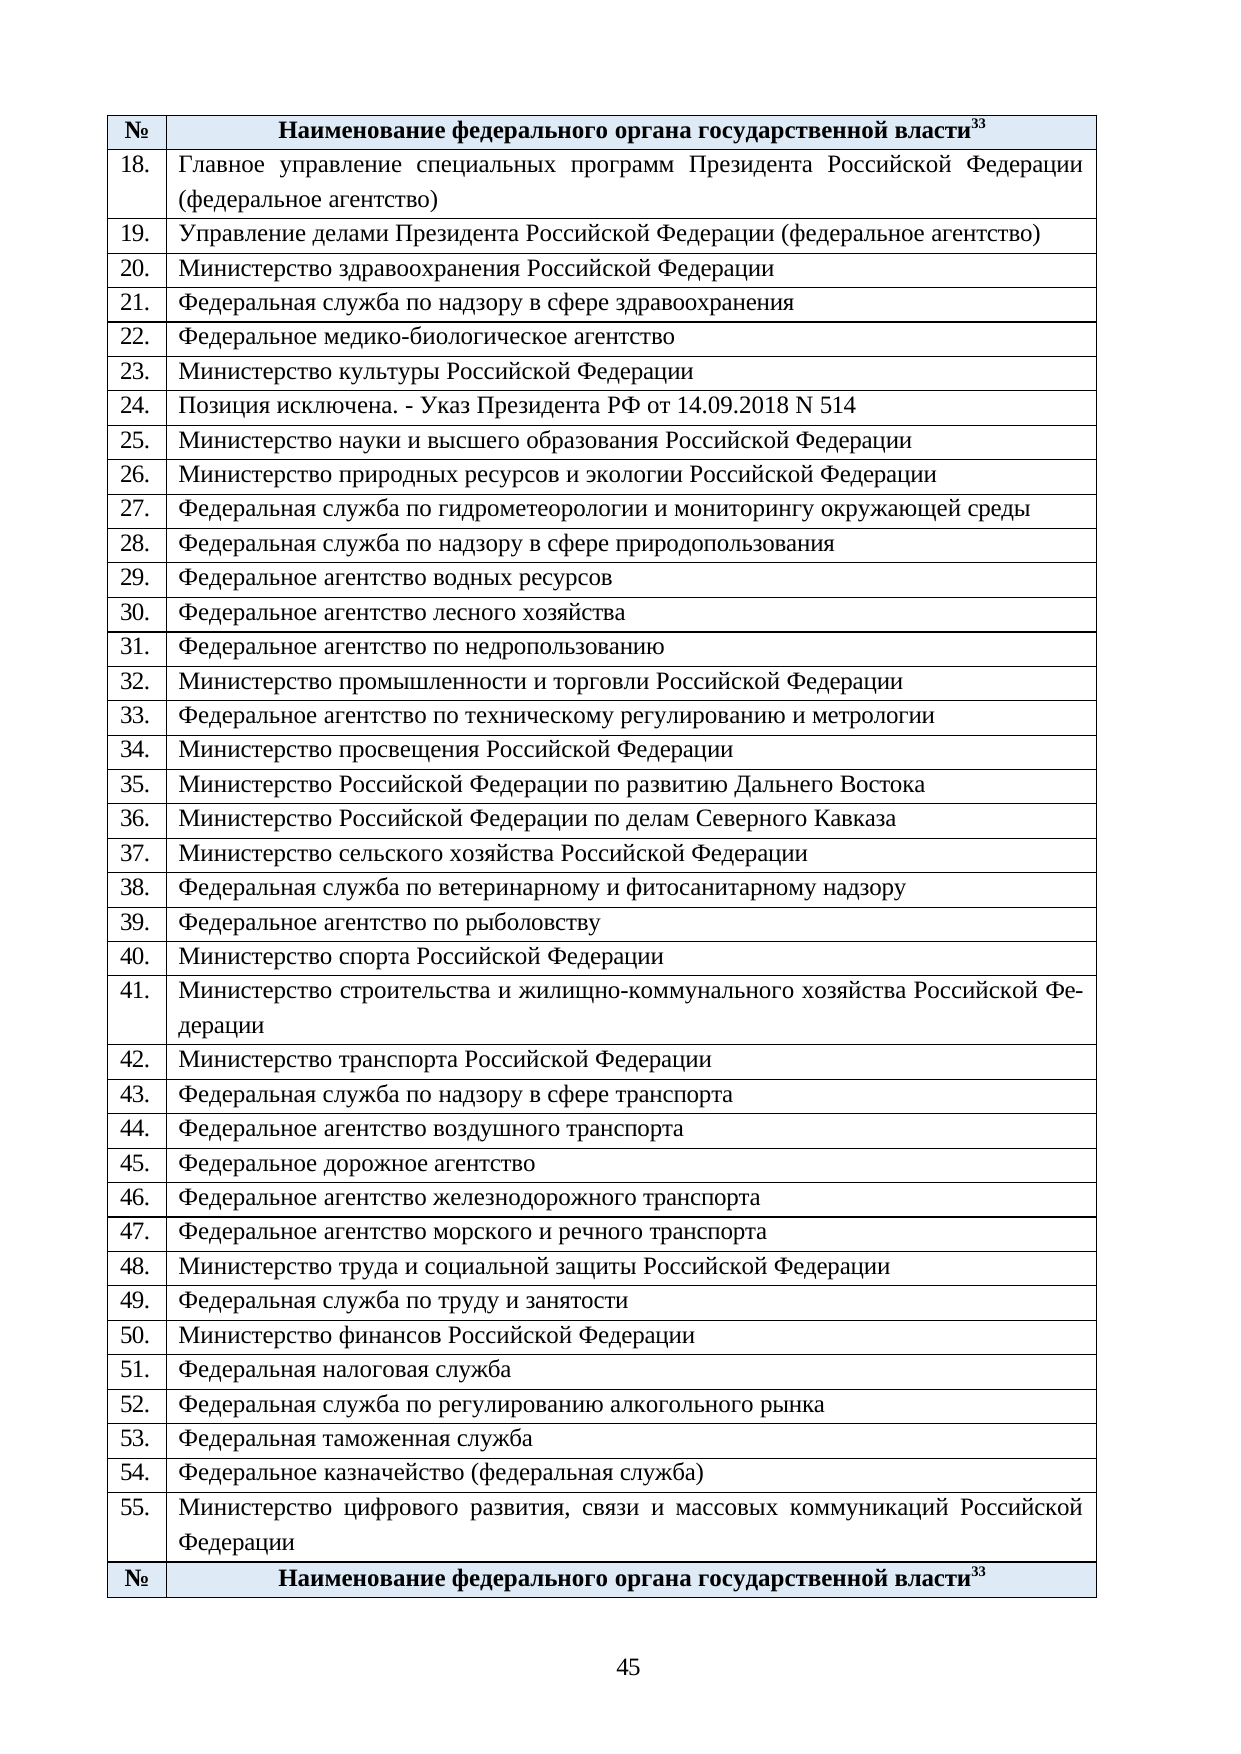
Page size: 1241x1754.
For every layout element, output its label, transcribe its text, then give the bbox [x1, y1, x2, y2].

table_cell Федеральная служба по ветеринарному и фитосанитарному надзору [167, 873, 1096, 907]
table_cell 48. [108, 1252, 166, 1285]
table_cell 23. [108, 357, 166, 390]
table_cell Министерство финансов Российской Федерации [167, 1321, 1096, 1354]
table_cell 54. [108, 1459, 166, 1492]
table_cell Позиция исключена. - Указ Президента РФ от 14.09.2018 N 514 [167, 391, 1096, 425]
table_cell 39. [108, 908, 166, 941]
table_cell Федеральная служба по регулированию алкогольного рынка [167, 1390, 1096, 1423]
table_cell 29. [108, 563, 166, 597]
table_cell Федеральное дорожное агентство [167, 1149, 1096, 1182]
table_cell 26. [108, 460, 166, 493]
table_cell 45. [108, 1149, 166, 1182]
table_cell Министерство труда и социальной защиты Российской Федерации [167, 1252, 1096, 1285]
table_cell Главное управление специальных программ Президента Российской Федерации (федеральное агентство) [167, 150, 1096, 218]
table_cell 31. [108, 633, 166, 666]
table_cell Федеральное медико-биологическое агентство [167, 323, 1096, 356]
table_cell Федеральное агентство воздушного транспорта [167, 1114, 1096, 1148]
table_cell Федеральное казначейство (федеральная служба) [167, 1459, 1096, 1492]
table_cell 37. [108, 839, 166, 872]
table_cell 35. [108, 770, 166, 803]
table_cell 46. [108, 1183, 166, 1216]
table_cell Федеральная служба по надзору в сфере транспорта [167, 1080, 1096, 1113]
table_cell 43. [108, 1080, 166, 1113]
table_cell 55. [108, 1493, 166, 1561]
table_cell Министерство науки и высшего образования Российской Федерации [167, 426, 1096, 459]
table_cell Федеральная таможенная служба [167, 1424, 1096, 1457]
table_cell 22. [108, 323, 166, 356]
table_cell 32. [108, 667, 166, 700]
table_cell 50. [108, 1321, 166, 1354]
table_cell Министерство просвещения Российской Федерации [167, 736, 1096, 769]
table_cell Федеральная служба по труду и занятости [167, 1286, 1096, 1320]
table_cell Федеральное агентство морского и речного транспорта [167, 1218, 1096, 1251]
table_cell 30. [108, 598, 166, 631]
table_cell 34. [108, 736, 166, 769]
table_cell Федеральное агентство водных ресурсов [167, 563, 1096, 597]
table_cell Федеральное агентство железнодорожного транспорта [167, 1183, 1096, 1216]
table_cell Министерство Российской Федерации по делам Северного Кавказа [167, 804, 1096, 838]
table_cell 40. [108, 942, 166, 975]
table_cell 19. [108, 219, 166, 253]
table_cell Министерство спорта Российской Федерации [167, 942, 1096, 975]
table_cell 33. [108, 701, 166, 734]
table_cell 49. [108, 1286, 166, 1320]
table_cell Министерство промышленности и торговли Российской Федерации [167, 667, 1096, 700]
table_cell Министерство транспорта Российской Федерации [167, 1045, 1096, 1079]
table_cell Федеральная служба по гидрометеорологии и мониторингу окружающей среды [167, 495, 1096, 528]
table_cell 20. [108, 254, 166, 287]
table_cell 21. [108, 288, 166, 321]
table_cell 25. [108, 426, 166, 459]
table_header Наименование федерального органа государственной власти33 [167, 1563, 1096, 1597]
table_cell 24. [108, 391, 166, 425]
table_cell 38. [108, 873, 166, 907]
table_cell 52. [108, 1390, 166, 1423]
table_cell Федеральная налоговая служба [167, 1355, 1096, 1389]
table_cell Федеральное агентство лесного хозяйства [167, 598, 1096, 631]
table_cell Федеральная служба по надзору в сфере здравоохранения [167, 288, 1096, 321]
table_cell 28. [108, 529, 166, 562]
table_cell 51. [108, 1355, 166, 1389]
table_cell 18. [108, 150, 166, 218]
table_cell Федеральное агентство по рыболовству [167, 908, 1096, 941]
table_cell Министерство сельского хозяйства Российской Федерации [167, 839, 1096, 872]
table_cell Министерство природных ресурсов и экологии Российской Федерации [167, 460, 1096, 493]
table_cell Федеральное агентство по недропользованию [167, 633, 1096, 666]
table_cell 36. [108, 804, 166, 838]
table_cell 53. [108, 1424, 166, 1457]
table_cell Управление делами Президента Российской Федерации (федеральное агентство) [167, 219, 1096, 253]
table_cell 44. [108, 1114, 166, 1148]
table_cell Федеральная служба по надзору в сфере природопользования [167, 529, 1096, 562]
table_cell Министерство строительства и жилищно-коммунального хозяйства Российской Фе- дерации [167, 976, 1096, 1044]
table_cell Министерство цифрового развития, связи и массовых коммуникаций Российской Федерации [167, 1493, 1096, 1561]
table_cell Министерство здравоохранения Российской Федерации [167, 254, 1096, 287]
table_cell Федеральное агентство по техническому регулированию и метрологии [167, 701, 1096, 734]
table_cell 41. [108, 976, 166, 1044]
table_cell 27. [108, 495, 166, 528]
table_header № [108, 1563, 166, 1597]
table_cell Министерство Российской Федерации по развитию Дальнего Востока [167, 770, 1096, 803]
table_header Наименование федерального органа государственной власти33 [167, 116, 1096, 149]
table_cell 42. [108, 1045, 166, 1079]
table_cell 47. [108, 1218, 166, 1251]
table_cell Министерство культуры Российской Федерации [167, 357, 1096, 390]
table_header № [108, 116, 166, 149]
